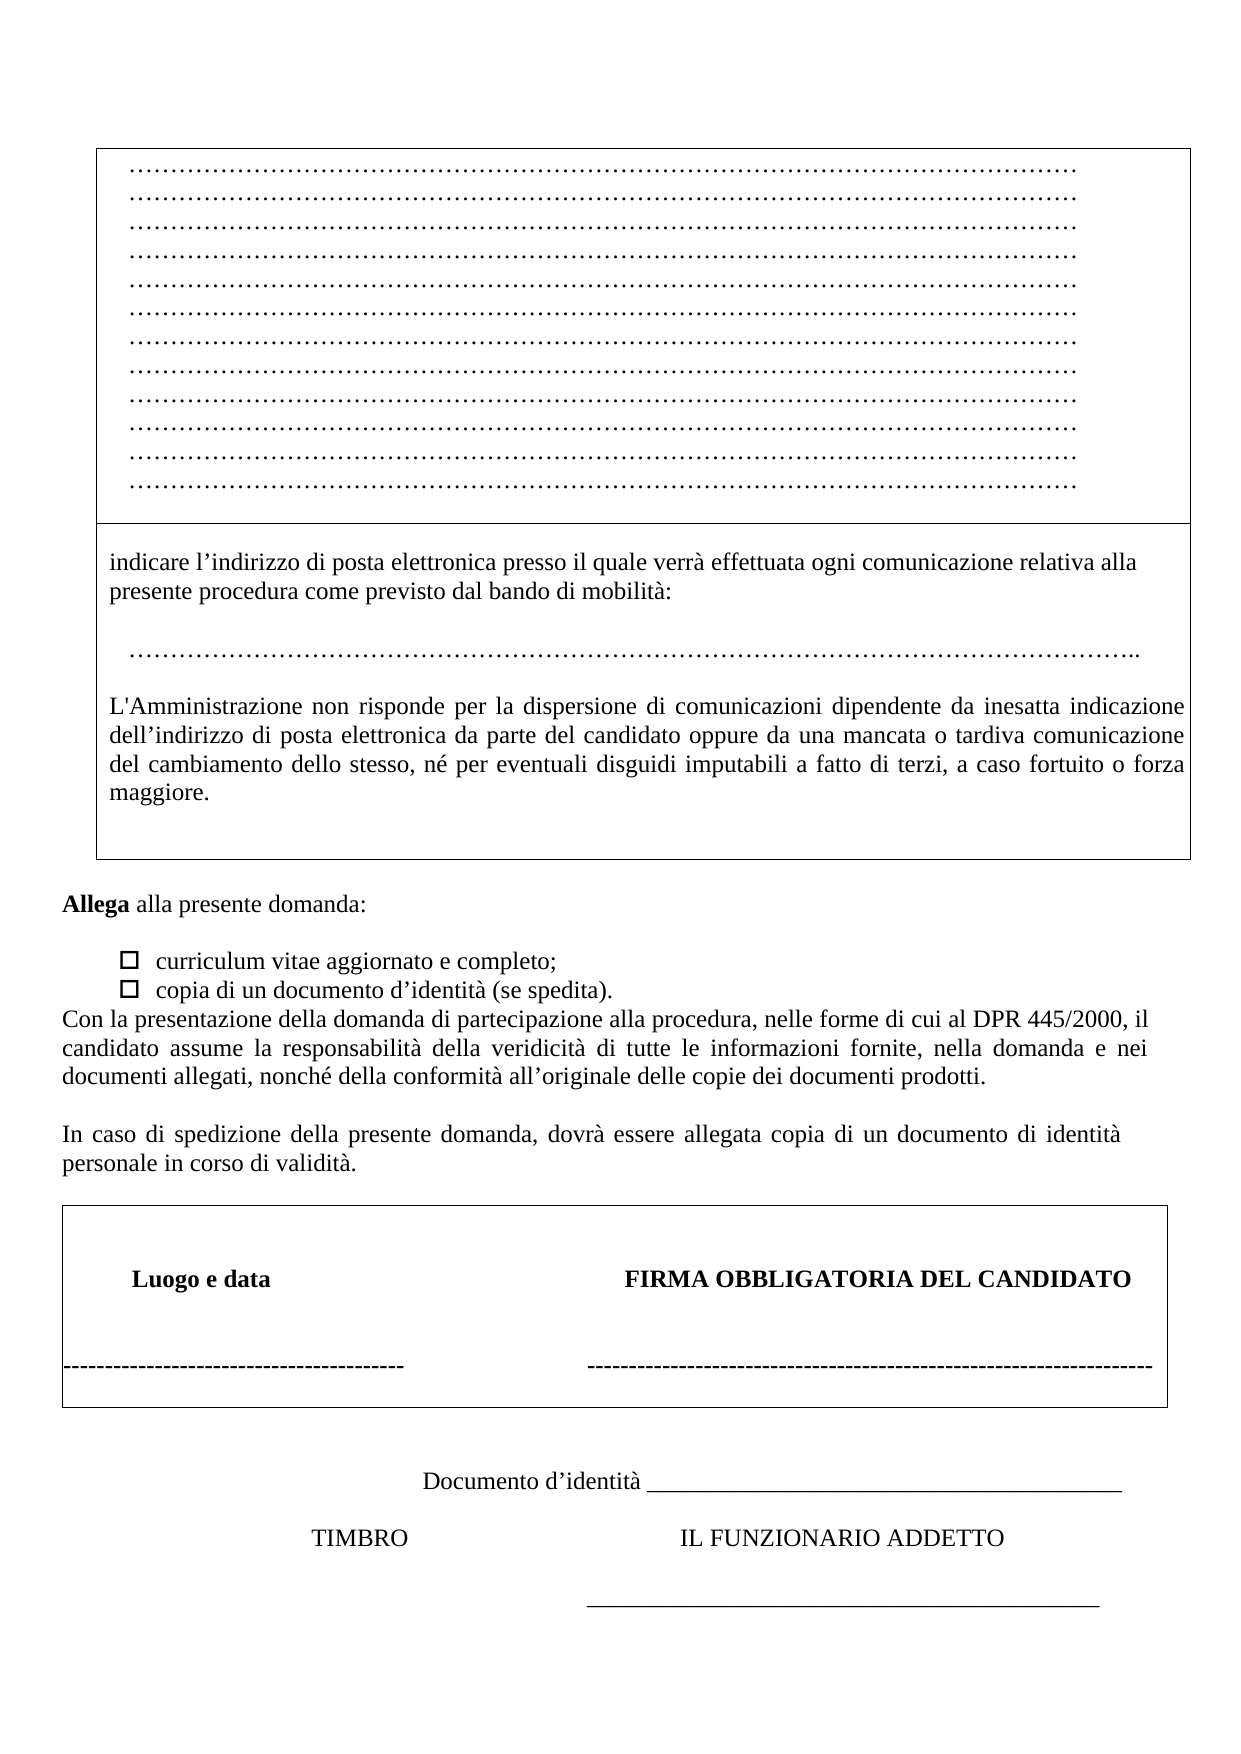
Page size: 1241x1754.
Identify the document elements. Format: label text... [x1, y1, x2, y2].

text Allega alla presente domanda: [62, 889, 1149, 918]
text _________________________________________ [587, 1581, 1122, 1610]
table_cell indicare l’indirizzo di posta elettronica presso il quale verrà effettuata ogni comunicazione relativa alla presente procedura come previsto dal bando di mobilità: ………………………………………………………………………………………………………….. L'Amministrazione non risponde per la dispersione di comunicazioni dipendente da inesatta indicazione dell’indirizzo di posta elettronica da parte del candidato oppure da una mancata o tardiva comunicazione del cambiamento dello stesso, né per eventuali disguidi imputabili a fatto di terzi, a caso fortuito o forza maggiore. [97, 524, 1190, 859]
text Documento d’identità ______________________________________ [118, 1466, 1122, 1495]
text Luogo e data FIRMA OBBLIGATORIA DEL CANDIDATO [63, 1263, 1167, 1292]
text TIMBRO IL FUNZIONARIO ADDETTO [118, 1523, 1122, 1552]
text In caso di spedizione della presente domanda, dovrà essere allegata copia di un documento di identità personale in corso di validità. [62, 1119, 1122, 1176]
table_cell [73, 148, 96, 522]
list curriculum vitae aggiornato e completo; [118, 946, 1149, 975]
text ----------------------------------------- -------------------------------------------------------------------- [63, 1349, 1167, 1379]
table_cell …………………………………………………………………………………………………… …………………………………………………………………………………………………… …………………………………………………………………………………………………… …………………………………………………………………………………………………… …………………………………………………………………………………………………… …………………………………………………………………………………………………… …………………………………………………………………………………………………… …………………………………………………………………………………………………… …………………………………………………………………………………………………… …………………………………………………………………………………………………… …………………………………………………………………………………………………… …………………………………………………………………………………………………… [97, 149, 1190, 522]
list copia di un documento d’identità (se spedita). [118, 975, 1149, 1004]
text Con la presentazione della domanda di partecipazione alla procedura, nelle forme di cui al DPR 445/2000, il candidato assume la responsabilità della veridicità di tutte le informazioni fornite, nella domanda e nei documenti allegati, nonché della conformità all’originale delle copie dei documenti prodotti. [62, 1004, 1149, 1090]
table_cell [73, 523, 96, 859]
